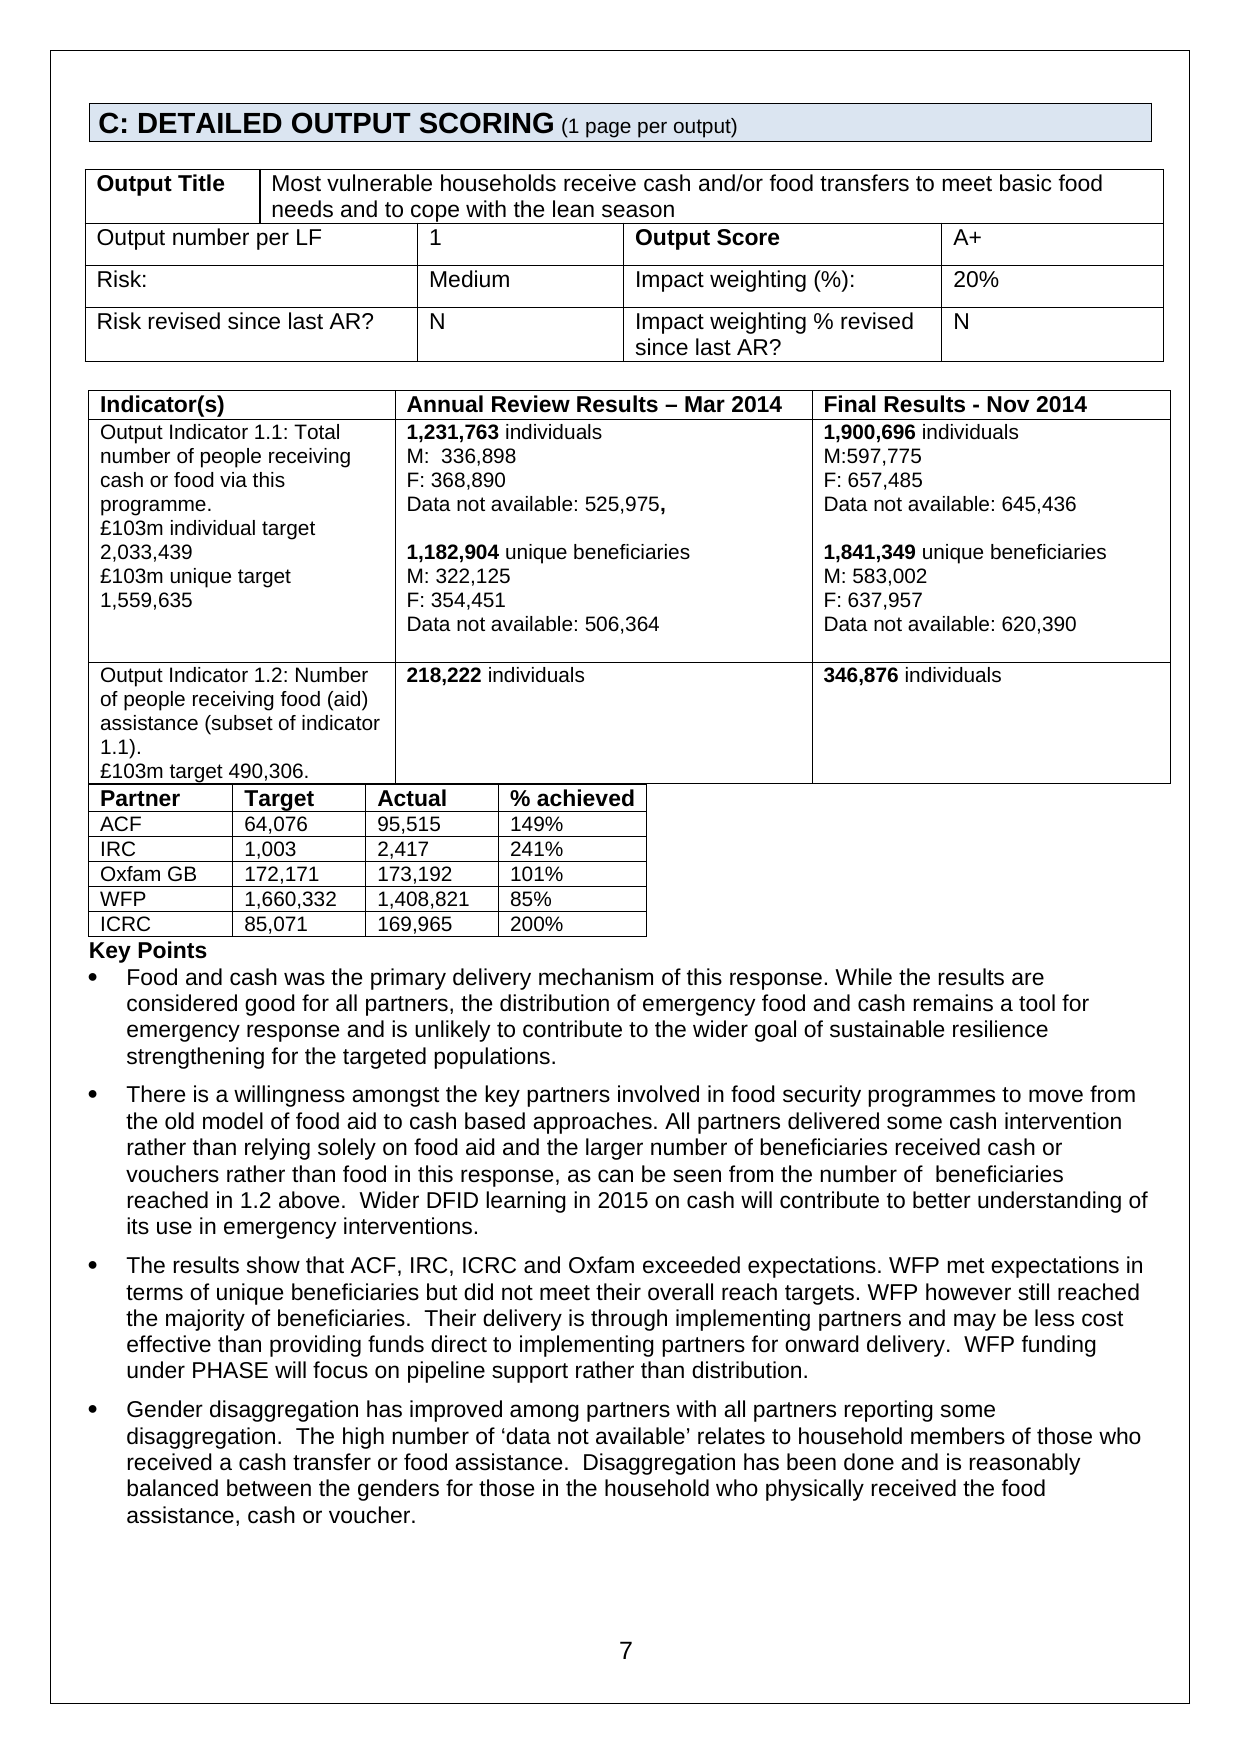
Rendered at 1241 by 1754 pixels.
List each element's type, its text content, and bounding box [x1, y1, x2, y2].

table_cell Risk revised since last AR? [86, 308, 417, 361]
table_cell 200% [499, 912, 646, 936]
table_cell 346,876 individuals [813, 663, 1170, 783]
table_cell 20% [942, 266, 1163, 307]
table_header Actual [366, 785, 498, 811]
table_cell 173,192 [366, 862, 498, 886]
text Key Points [89, 937, 1152, 963]
table_cell 218,222 individuals [396, 663, 812, 783]
table_cell ICRC [89, 912, 232, 936]
table_cell IRC [89, 837, 232, 861]
table_cell WFP [89, 887, 232, 911]
table_cell 95,515 [366, 812, 498, 836]
table_cell N [418, 308, 623, 361]
table_cell Output Score [624, 224, 941, 265]
table_cell ACF [89, 812, 232, 836]
table_cell 1,900,696 individuals M:597,775 F: 657,485 Data not available: 645,436 1,841,349 unique beneficiaries M: 583,002 F: 637,957 Data not available: 620,390 [813, 420, 1170, 662]
table_cell Impact weighting (%): [624, 266, 941, 307]
table_cell Output Indicator 1.1: Total number of people receiving cash or food via this programme. £103m individual target 2,033,439 £103m unique target 1,559,635 [89, 420, 395, 662]
table_cell 169,965 [366, 912, 498, 936]
table_cell 85% [499, 887, 646, 911]
table_cell 1,231,763 individuals M: 336,898 F: 368,890 Data not available: 525,975, 1,182,904 unique beneficiaries M: 322,125 F: 354,451 Data not available: 506,364 [396, 420, 812, 662]
table_cell 101% [499, 862, 646, 886]
table_cell 1,660,332 [233, 887, 365, 911]
table_cell A+ [942, 224, 1163, 265]
table_cell Impact weighting % revised since last AR? [624, 308, 941, 361]
table_cell Output number per LF [86, 224, 417, 265]
table_cell 1,408,821 [366, 887, 498, 911]
table_header Most vulnerable households receive cash and/or food transfers to meet basic food needs and to cope with the lean season [261, 170, 1163, 222]
list The results show that ACF, IRC, ICRC and Oxfam exceeded expectations. WFP met expectations in terms of unique beneficiaries but did not meet their overall reach targets. WFP however still reached the majority of beneficiaries. Their delivery is through implementing partners and may be less cost effective than providing funds direct to implementing partners for onward delivery. WFP funding under PHASE will focus on pipeline support rather than distribution. [89, 1252, 1152, 1384]
table_header % achieved [499, 785, 646, 811]
table_cell 2,417 [366, 837, 498, 861]
table_header Final Results - Nov 2014 [813, 391, 1170, 419]
table_cell Oxfam GB [89, 862, 232, 886]
table_cell 241% [499, 837, 646, 861]
list Food and cash was the primary delivery mechanism of this response. While the results are considered good for all partners, the distribution of emergency food and cash remains a tool for emergency response and is unlikely to contribute to the wider goal of sustainable resilience strengthening for the targeted populations. [89, 963, 1152, 1069]
list There is a willingness amongst the key partners involved in food security programmes to move from the old model of food aid to cash based approaches. All partners delivered some cash intervention rather than relying solely on food aid and the larger number of beneficiaries received cash or vouchers rather than food in this response, as can be seen from the number of beneficiaries reached in 1.2 above. Wider DFID learning in 2015 on cash will contribute to better understanding of its use in emergency interventions. [89, 1081, 1152, 1239]
table_cell Output Indicator 1.2: Number of people receiving food (aid) assistance (subset of indicator 1.1). £103m target 490,306. [89, 663, 395, 783]
table_header Indicator(s) [89, 391, 395, 419]
table_cell Medium [418, 266, 623, 307]
table_cell 85,071 [233, 912, 365, 936]
table_header Annual Review Results – Mar 2014 [396, 391, 812, 419]
table_cell N [942, 308, 1163, 361]
table_cell 172,171 [233, 862, 365, 886]
table_cell 1 [418, 224, 623, 265]
table_header Output Title [86, 170, 259, 222]
table_cell 1,003 [233, 837, 365, 861]
table_header Target [233, 785, 365, 811]
table_cell 64,076 [233, 812, 365, 836]
table_cell 149% [499, 812, 646, 836]
table_cell Risk: [86, 266, 417, 307]
list Gender disaggregation has improved among partners with all partners reporting some disaggregation. The high number of ‘data not available’ relates to household members of those who received a cash transfer or food assistance. Disaggregation has been done and is reasonably balanced between the genders for those in the household who physically received the food assistance, cash or voucher. [89, 1396, 1152, 1528]
subtitle C: DETAILED OUTPUT SCORING (1 page per output) [90, 104, 1151, 141]
table_header Partner [89, 785, 232, 811]
